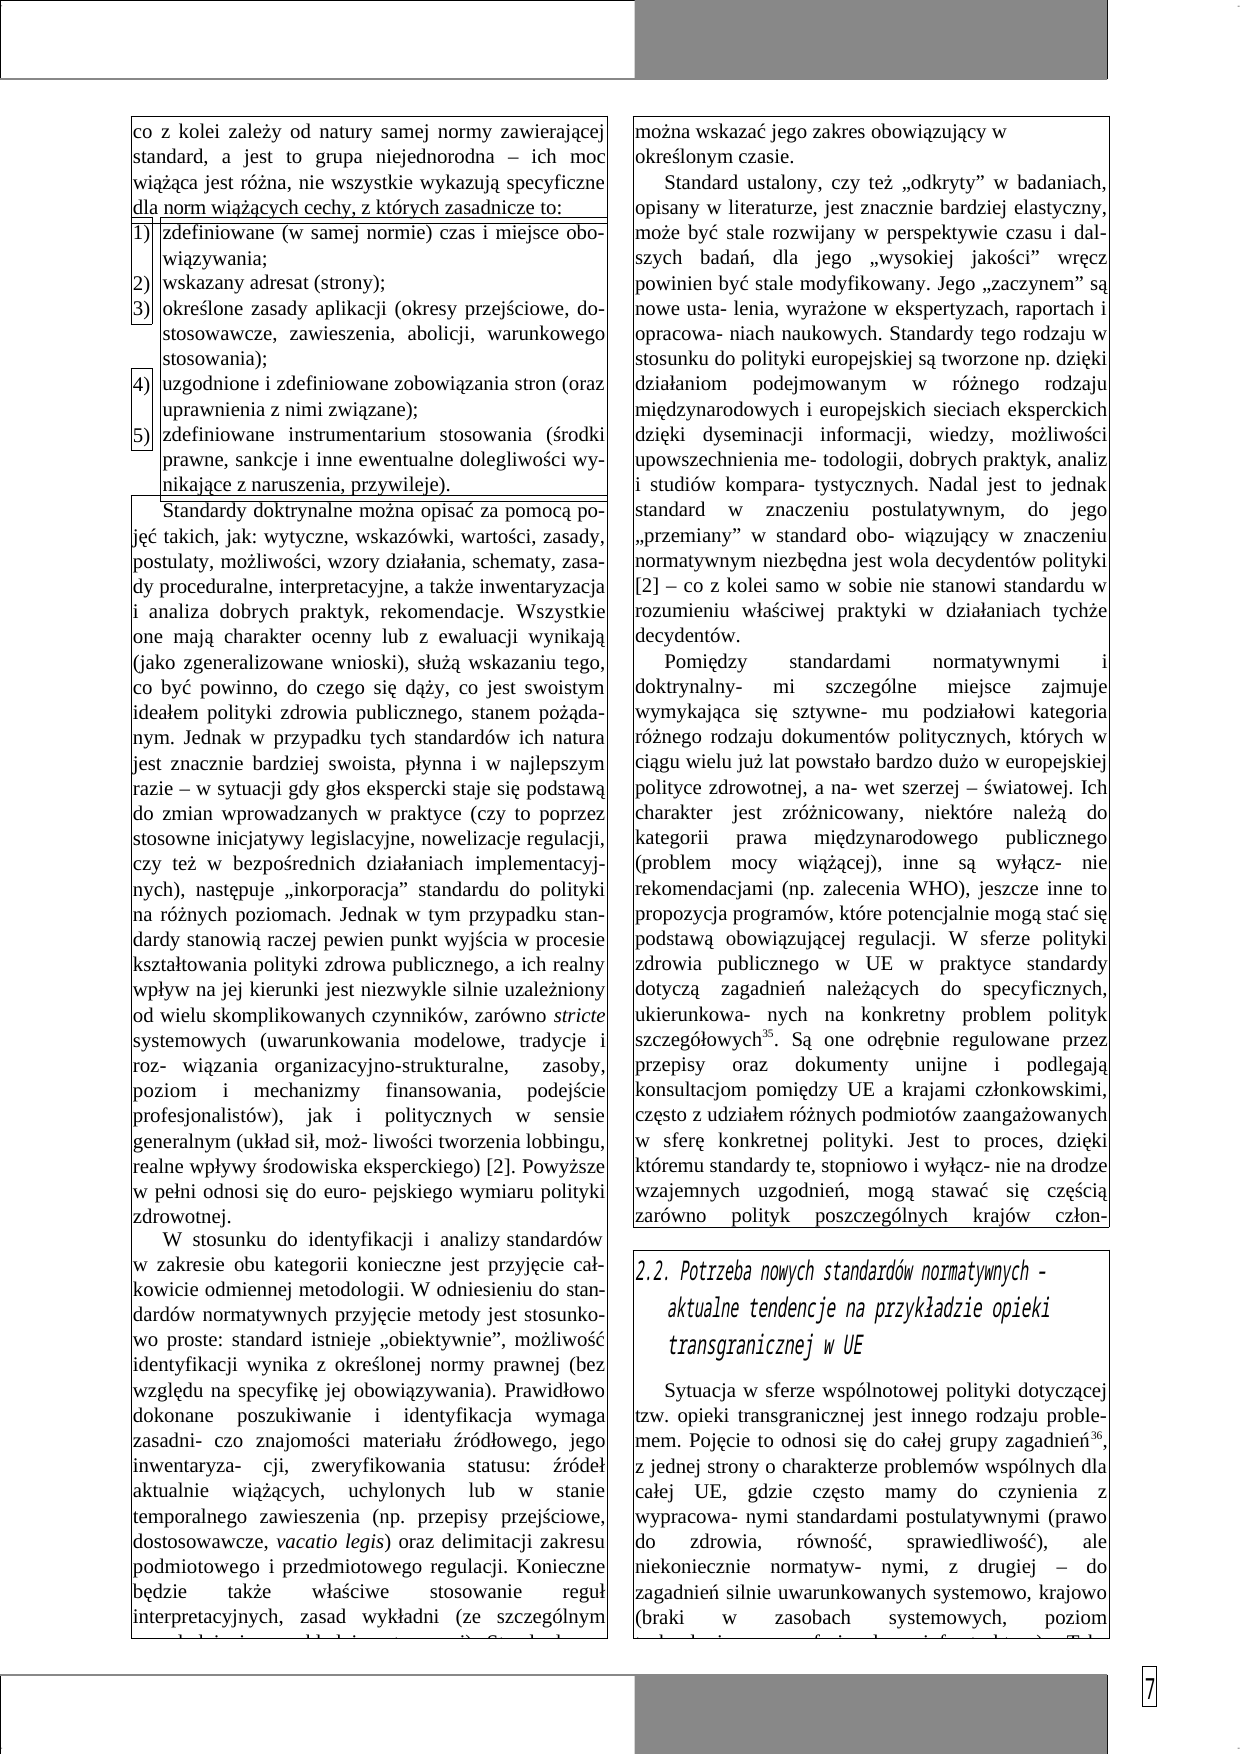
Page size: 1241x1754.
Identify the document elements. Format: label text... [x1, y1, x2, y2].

text Pomiędzy standardami normatywnymi i doktrynalny- mi szczególne miejsce zajmuje wymykająca się sztywne- mu podziałowi kategoria różnego rodzaju dokumentów politycznych, których w ciągu wielu już lat powstało bardzo dużo w europejskiej polityce zdrowotnej, a na- wet szerzej – światowej. Ich charakter jest zróżnicowany, niektóre należą do kategorii prawa międzynarodowego publicznego (problem mocy wiążącej), inne są wyłącz- nie rekomendacjami (np. zalecenia WHO), jeszcze inne to propozycja programów, które potencjalnie mogą stać się podstawą obowiązującej regulacji. W sferze polityki zdrowia publicznego w UE w praktyce standardy dotyczą zagadnień należących do specyficznych, ukierunkowa- nych na konkretny problem polityk szczegółowych35. Są one odrębnie regulowane przez przepisy oraz dokumenty unijne i podlegają konsultacjom pomiędzy UE a krajami członkowskimi, często z udziałem różnych podmiotów zaangażowanych w sferę konkretnej polityki. Jest to proces, dzięki któremu standardy te, stopniowo i wyłącz- nie na drodze wzajemnych uzgodnień, mogą stawać się częścią zarówno polityk poszczególnych krajów człon- kowskich UE, jak i programów adresowanych do całej społeczności UE w formie wspólnotowych regulacji czy dokumentów politycznych. [635, 648, 1107, 1227]
text wskazany adresat (strony); [162, 271, 607, 294]
text 7 [1144, 1668, 1156, 1706]
text Standard ustalony, czy też „odkryty” w badaniach, opisany w literaturze, jest znacznie bardziej elastyczny, może być stale rozwijany w perspektywie czasu i dal- szych badań, dla jego „wysokiej jakości” wręcz powinien być stale modyfikowany. Jego „zaczynem” są nowe usta- lenia, wyrażone w ekspertyzach, raportach i opracowa- niach naukowych. Standardy tego rodzaju w stosunku do polityki europejskiej są tworzone np. dzięki działaniom podejmowanym w różnego rodzaju międzynarodowych i europejskich sieciach eksperckich dzięki dyseminacji informacji, wiedzy, możliwości upowszechnienia me- todologii, dobrych praktyk, analiz i studiów kompara- tystycznych. Nadal jest to jednak standard w znaczeniu postulatywnym, do jego „przemiany” w standard obo- wiązujący w znaczeniu normatywnym niezbędna jest wola decydentów polityki [2] – co z kolei samo w sobie nie stanowi standardu w rozumieniu właściwej praktyki w działaniach tychże decydentów. [635, 169, 1107, 647]
text Standardy doktrynalne można opisać za pomocą po- jęć takich, jak: wytyczne, wskazówki, wartości, zasady, postulaty, możliwości, wzory działania, schematy, zasa- dy proceduralne, interpretacyjne, a także inwentaryzacja i analiza dobrych praktyk, rekomendacje. Wszystkie one mają charakter ocenny lub z ewaluacji wynikają (jako zgeneralizowane wnioski), służą wskazaniu tego, co być powinno, do czego się dąży, co jest swoistym ideałem polityki zdrowia publicznego, stanem pożąda- nym. Jednak w przypadku tych standardów ich natura jest znacznie bardziej swoista, płynna i w najlepszym razie – w sytuacji gdy głos ekspercki staje się podstawą do zmian wprowadzanych w praktyce (czy to poprzez stosowne inicjatywy legislacyjne, nowelizacje regulacji, czy też w bezpośrednich działaniach implementacyj- nych), następuje „inkorporacja” standardu do polityki na różnych poziomach. Jednak w tym przypadku stan- dardy stanowią raczej pewien punkt wyjścia w procesie kształtowania polityki zdrowa publicznego, a ich realny wpływ na jej kierunki jest niezwykle silnie uzależniony od wielu skomplikowanych czynników, zarówno stricte systemowych (uwarunkowania modelowe, tradycje i roz- wiązania organizacyjno-strukturalne, zasoby, poziom i mechanizmy finansowania, podejście profesjonalistów), jak i politycznych w sensie generalnym (układ sił, moż- liwości tworzenia lobbingu, realne wpływy środowiska eksperckiego) [2]. Powyższe w pełni odnosi się do euro- pejskiego wymiaru polityki zdrowotnej. [133, 498, 606, 1228]
text uzgodnione i zdefiniowane zobowiązania stron (oraz uprawnienia z nimi związane); [162, 371, 605, 421]
text 3) [133, 296, 152, 320]
text określone zasady aplikacji (okresy przejściowe, do- stosowawcze, zawieszenia, abolicji, warunkowego stosowania); [162, 296, 605, 370]
text 4) [133, 372, 152, 396]
text zdefiniowane instrumentarium stosowania (środki prawne, sankcje i inne ewentualne dolegliwości wy- nikające z naruszenia, przywileje). [162, 422, 605, 495]
text zdefiniowane (w samej normie) czas i miejsce obo- wiązywania; [162, 220, 605, 269]
text 2.2. Potrzeba nowych standardów normatywnych – aktualne tendencje na przykładzie opieki transgranicznej w UE [634, 1251, 1109, 1362]
text w zakresie obu kategorii konieczne jest przyjęcie cał- kowicie odmiennej metodologii. W odniesieniu do stan- dardów normatywnych przyjęcie metody jest stosunko- wo proste: standard istnieje „obiektywnie”, możliwość identyfikacji wynika z określonej normy prawnej (bez względu na specyfikę jej obowiązywania). Prawidłowo dokonane poszukiwanie i identyfikacja wymaga zasadni- czo znajomości materiału źródłowego, jego inwentaryza- cji, zweryfikowania statusu: źródeł aktualnie wiążących, uchylonych lub w stanie temporalnego zawieszenia (np. przepisy przejściowe, dostosowawcze, vacatio legis) oraz delimitacji zakresu podmiotowego i przedmiotowego regulacji. Konieczne będzie także właściwe stosowanie reguł interpretacyjnych, zasad wykładni (ze szczególnym uwzględnieniem wykładni systemowej). Standard nor- matywny jest zatem standardem spójnym, co do którego [133, 1251, 606, 1638]
text 2) [133, 271, 152, 295]
text co z kolei zależy od natury samej normy zawierającej standard, a jest to grupa niejednorodna – ich moc wiążąca jest różna, nie wszystkie wykazują specyficzne dla norm wiążących cechy, z których zasadnicze to: [133, 119, 605, 219]
text 5) [133, 423, 152, 447]
text 1) [133, 220, 152, 244]
text Sytuacja w sferze wspólnotowej polityki dotyczącej tzw. opieki transgranicznej jest innego rodzaju proble- mem. Pojęcie to odnosi się do całej grupy zagadnień36, z jednej strony o charakterze problemów wspólnych dla całej UE, gdzie często mamy do czynienia z wypracowa- nymi standardami postulatywnymi (prawo do zdrowia, równość, sprawiedliwość), ale niekoniecznie normatyw- nymi, z drugiej – do zagadnień silnie uwarunkowanych systemowo, krajowo (braki w zasobach systemowych, poziom technologiczny, profesjonalny, infrastruktura). Taka sytuacja ma właśnie miejsce w opiece transgranicz- nej. Poczynając od fundamentalnych zasad UE, przede [635, 1378, 1107, 1638]
text W stosunku do identyfikacji i analizy standardów [162, 1229, 607, 1250]
text można wskazać jego zakres obowiązujący w określonym czasie. [635, 119, 1107, 168]
